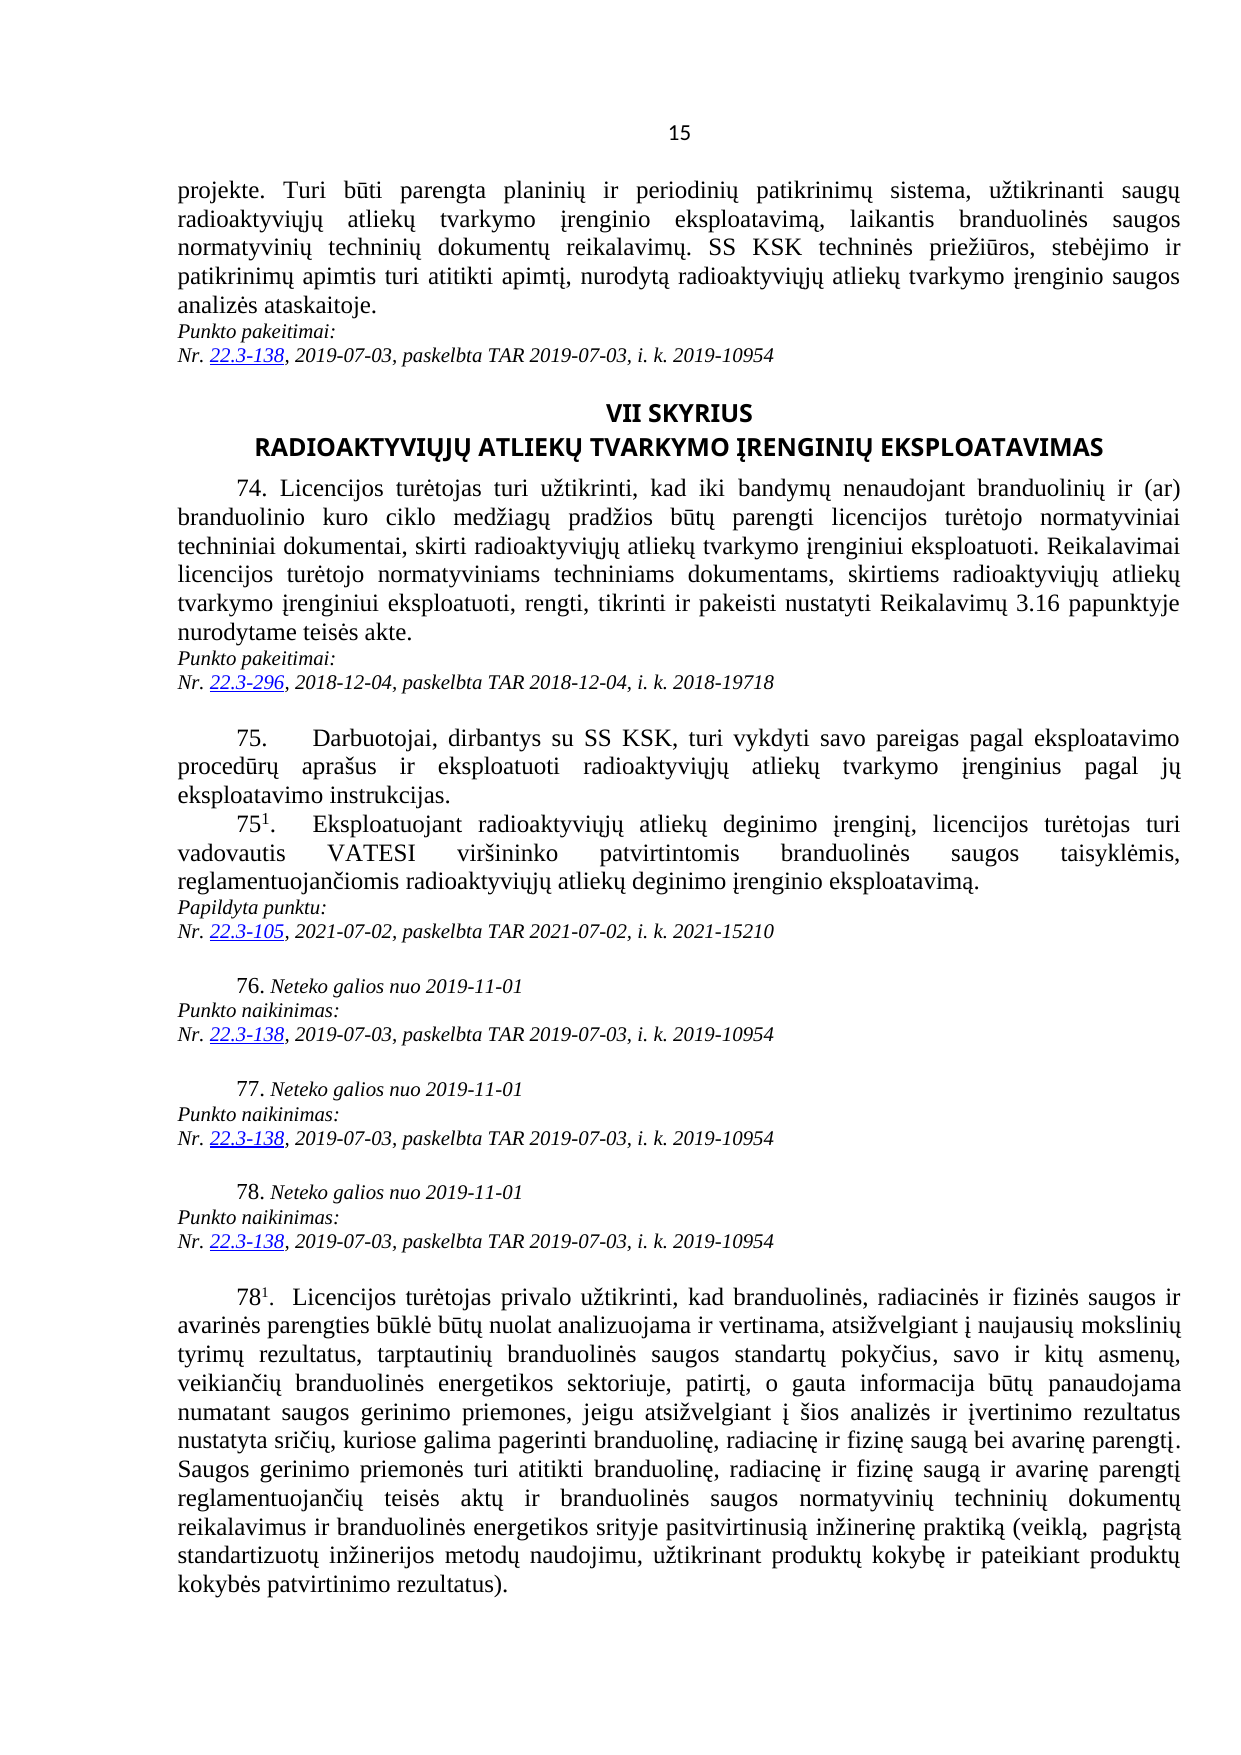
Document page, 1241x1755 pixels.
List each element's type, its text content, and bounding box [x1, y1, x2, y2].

text Nr. 22.3-138, 2019-07-03, paskelbta TAR 2019-07-03, i. k. 2019-10954 [177, 1229, 1181, 1253]
text 74. Licencijos turėtojas turi užtikrinti, kad iki bandymų nenaudojant branduolinių ir (ar) branduolinio kuro ciklo medžiagų pradžios būtų parengti licencijos turėtojo normatyviniai techniniai dokumentai, skirti radioaktyviųjų atliekų tvarkymo įrenginiui eksploatuoti. Reikalavimai licencijos turėtojo normatyviniams techniniams dokumentams, skirtiems radioaktyviųjų atliekų tvarkymo įrenginiui eksploatuoti, rengti, tikrinti ir pakeisti nustatyti Reikalavimų 3.16 papunktyje nurodytame teisės akte. [177, 473, 1181, 646]
text projekte. Turi būti parengta planinių ir periodinių patikrinimų sistema, užtikrinanti saugų radioaktyviųjų atliekų tvarkymo įrenginio eksploatavimą, laikantis branduolinės saugos normatyvinių techninių dokumentų reikalavimų. SS KSK techninės priežiūros, stebėjimo ir patikrinimų apimtis turi atitikti apimtį, nurodytą radioaktyviųjų atliekų tvarkymo įrenginio saugos analizės ataskaitoje. [177, 175, 1181, 319]
text Nr. 22.3-138, 2019-07-03, paskelbta TAR 2019-07-03, i. k. 2019-10954 [177, 343, 1181, 367]
text Nr. 22.3-138, 2019-07-03, paskelbta TAR 2019-07-03, i. k. 2019-10954 [177, 1022, 1181, 1046]
text Nr. 22.3-296, 2018-12-04, paskelbta TAR 2018-12-04, i. k. 2018-19718 [177, 670, 1181, 694]
text 76. Neteko galios nuo 2019-11-01 [177, 972, 1181, 998]
text 78. Neteko galios nuo 2019-11-01 [177, 1178, 1181, 1205]
text Punkto naikinimas: [177, 1102, 1181, 1126]
text 77. Neteko galios nuo 2019-11-01 [177, 1075, 1181, 1102]
text 751. Eksploatuojant radioaktyviųjų atliekų deginimo įrenginį, licencijos turėtojas turi vadovautis VATESI viršininko patvirtintomis branduolinės saugos taisyklėmis, reglamentuojančiomis radioaktyviųjų atliekų deginimo įrenginio eksploatavimą. [177, 809, 1181, 895]
text Papildyta punktu: [177, 895, 1181, 919]
text Nr. 22.3-138, 2019-07-03, paskelbta TAR 2019-07-03, i. k. 2019-10954 [177, 1126, 1181, 1150]
text RADIOAKTYVIŲJŲ ATLIEKŲ TVARKYMO įrenginių EKSPLOATAVIMAS [177, 429, 1181, 464]
text Punkto pakeitimai: [177, 319, 1181, 343]
text Punkto naikinimas: [177, 1205, 1181, 1229]
text Punkto naikinimas: [177, 998, 1181, 1022]
text Punkto pakeitimai: [177, 646, 1181, 670]
text 75. Darbuotojai, dirbantys su SS KSK, turi vykdyti savo pareigas pagal eksploatavimo procedūrų aprašus ir eksploatuoti radioaktyviųjų atliekų tvarkymo įrenginius pagal jų eksploatavimo instrukcijas. [177, 723, 1181, 809]
text Nr. 22.3-105, 2021-07-02, paskelbta TAR 2021-07-02, i. k. 2021-15210 [177, 919, 1181, 943]
text 781. Licencijos turėtojas privalo užtikrinti, kad branduolinės, radiacinės ir fizinės saugos ir avarinės parengties būklė būtų nuolat analizuojama ir vertinama, atsižvelgiant į naujausių mokslinių tyrimų rezultatus, tarptautinių branduolinės saugos standartų pokyčius, savo ir kitų asmenų, veikiančių branduolinės energetikos sektoriuje, patirtį, o gauta informacija būtų panaudojama numatant saugos gerinimo priemones, jeigu atsižvelgiant į šios analizės ir įvertinimo rezultatus nustatyta sričių, kuriose galima pagerinti branduolinę, radiacinę ir fizinę saugą bei avarinę parengtį. Saugos gerinimo priemonės turi atitikti branduolinę, radiacinę ir fizinę saugą ir avarinę parengtį reglamentuojančių teisės aktų ir branduolinės saugos normatyvinių techninių dokumentų reikalavimus ir branduolinės energetikos srityje pasitvirtinusią inžinerinę praktiką (veiklą, pagrįstą standartizuotų inžinerijos metodų naudojimu, užtikrinant produktų kokybę ir pateikiant produktų kokybės patvirtinimo rezultatus). [177, 1282, 1181, 1598]
text VII SKYRIUS [177, 396, 1181, 429]
